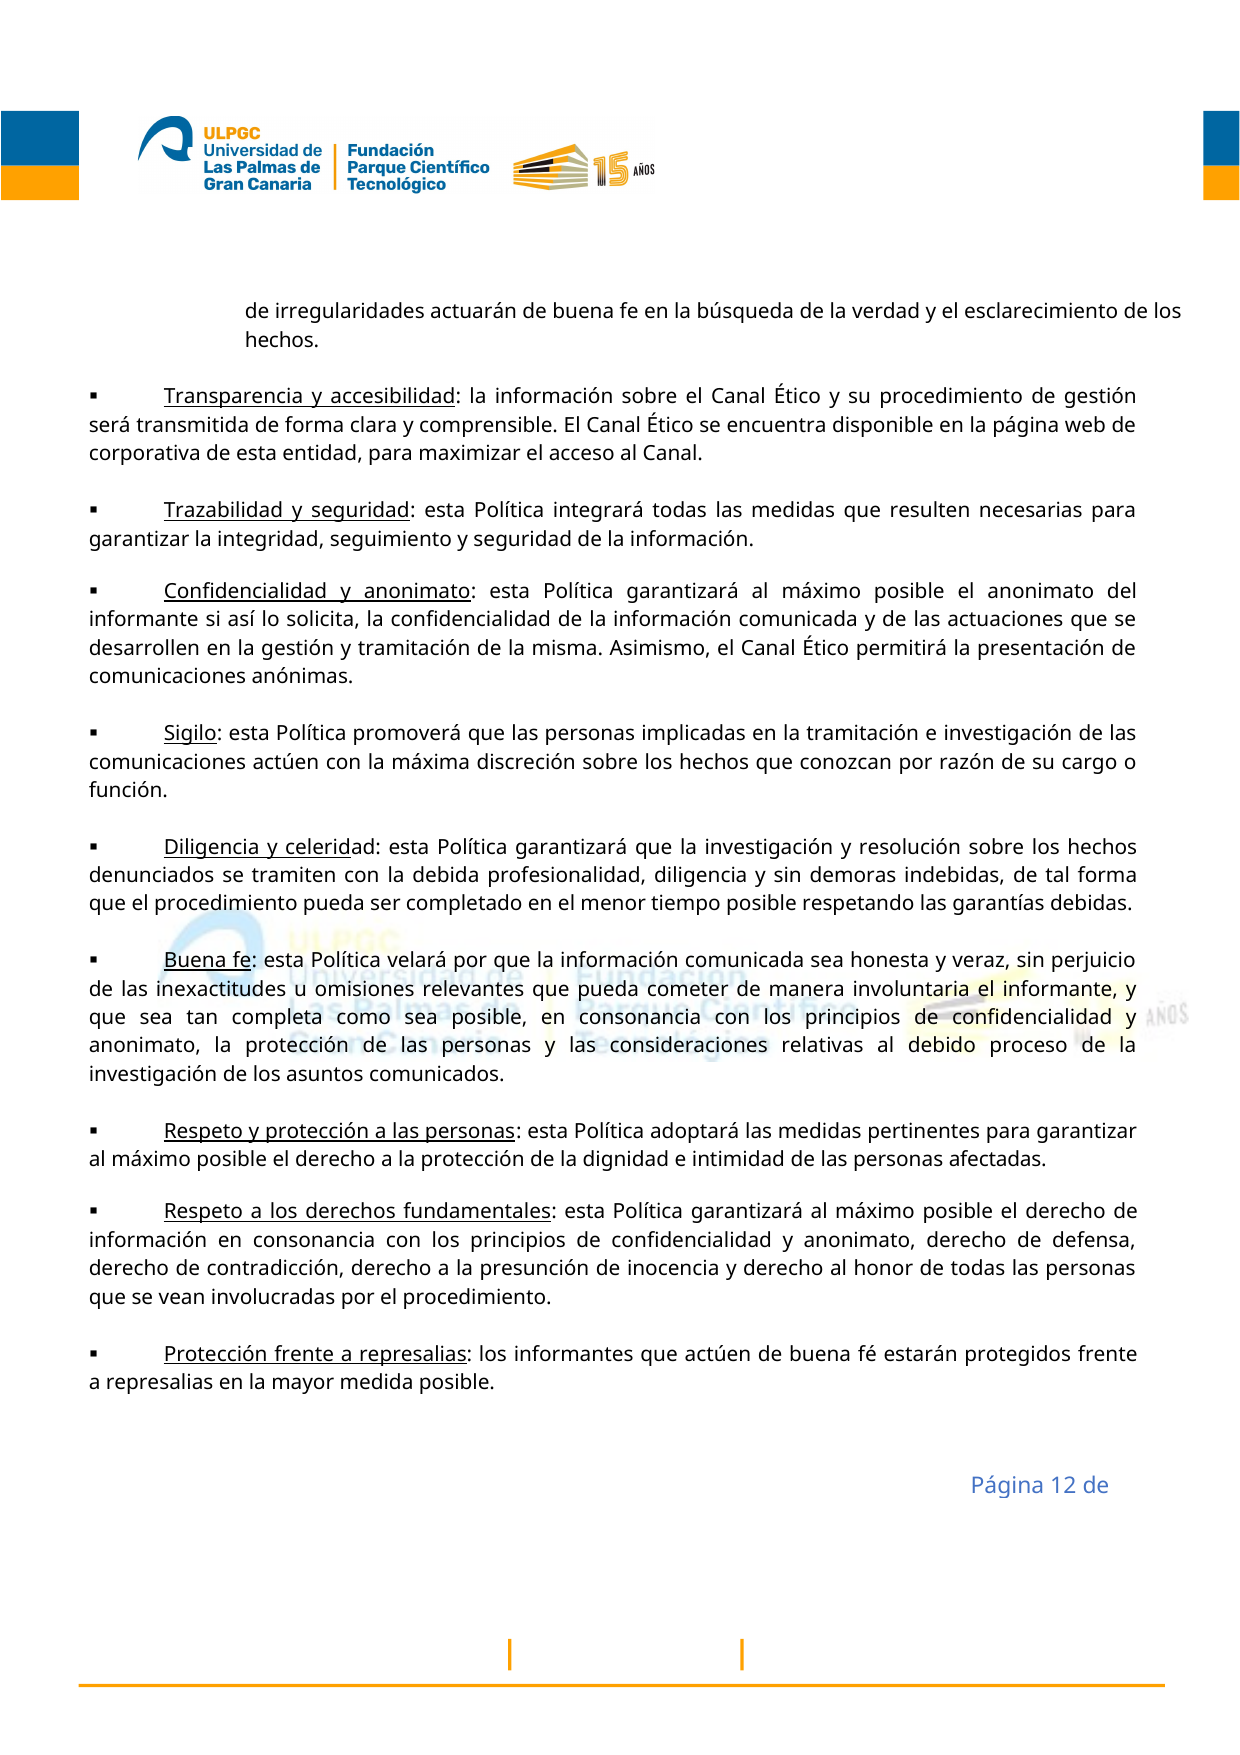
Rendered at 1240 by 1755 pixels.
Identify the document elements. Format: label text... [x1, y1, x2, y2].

list Buena fe: esta Política velará por que la información comunicada sea honesta y veraz, sin perjuicio de las inexactitudes u omisiones relevantes que pueda cometer de manera involuntaria el informante, y que sea tan completa como sea posible, en consonancia con los principios de confidencialidad y anonimato, la protección de las personas y las consideraciones relativas al debido proceso de la investigación de los asuntos comunicados. [88, 945, 1138, 1087]
list Trazabilidad y seguridad: esta Política integrará todas las medidas que resulten necesarias para garantizar la integridad, seguimiento y seguridad de la información. [88, 496, 1137, 552]
list Confidencialidad y anonimato: esta Política garantizará al máximo posible el anonimato del informante si así lo solicita, la confidencialidad de la información comunicada y de las actuaciones que se desarrollen en la gestión y tramitación de la misma. Asimismo, el Canal Ético permitirá la presentación de comunicaciones anónimas. [88, 576, 1138, 690]
list Protección frente a represalias: los informantes que actúen de buena fé estarán protegidos frente a represalias en la mayor medida posible. [88, 1339, 1137, 1396]
list Respeto a los derechos fundamentales: esta Política garantizará al máximo posible el derecho de información en consonancia con los principios de confidencialidad y anonimato, derecho de defensa, derecho de contradicción, derecho a la presunción de inocencia y derecho al honor de todas las personas que se vean involucradas por el procedimiento. [88, 1197, 1138, 1310]
list Sigilo: esta Política promoverá que las personas implicadas en la tramitación e investigación de las comunicaciones actúen con la máxima discreción sobre los hechos que conozcan por razón de su cargo o función. [88, 718, 1137, 804]
text de irregularidades actuarán de buena fe en la búsqueda de la verdad y el esclarecimiento de los hechos. [244, 296, 1195, 353]
list Respeto y protección a las personas: esta Política adoptará las medidas pertinentes para garantizar al máximo posible el derecho a la protección de la dignidad e intimidad de las personas afectadas. [88, 1116, 1138, 1173]
list Transparencia y accesibilidad: la información sobre el Canal Ético y su procedimiento de gestión será transmitida de forma clara y comprensible. El Canal Ético se encuentra disponible en la página web de corporativa de esta entidad, para maximizar el acceso al Canal. [88, 382, 1138, 467]
list Diligencia y celeridad: esta Política garantizará que la investigación y resolución sobre los hechos denunciados se tramiten con la debida profesionalidad, diligencia y sin demoras indebidas, de tal forma que el procedimiento pueda ser completado en el menor tiempo posible respetando las garantías debidas. [88, 833, 1138, 916]
